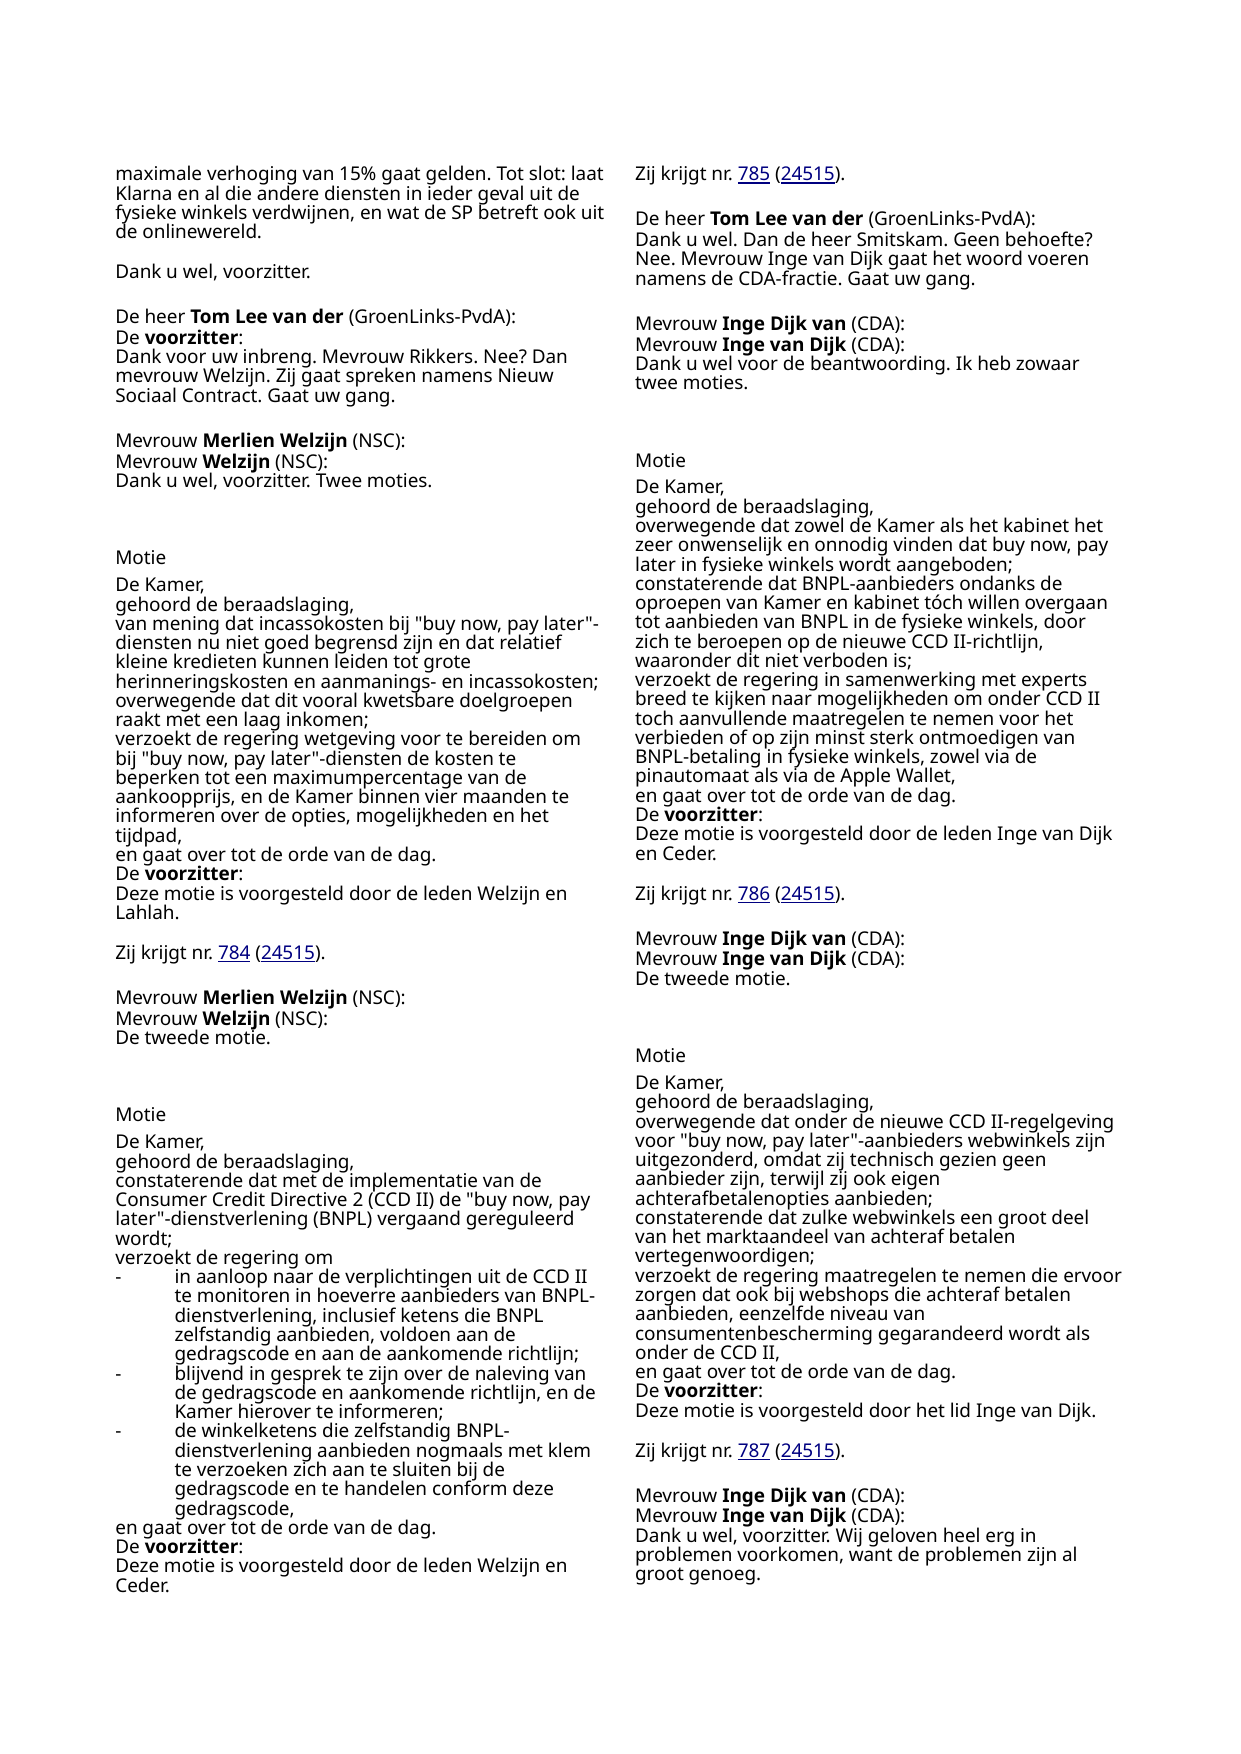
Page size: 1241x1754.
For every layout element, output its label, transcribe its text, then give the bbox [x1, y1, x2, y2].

text verzoekt de regering maatregelen te nemen die ervoor zorgen dat ook bij webshops die achteraf betalen aanbieden, eenzelfde niveau van consumentenbescherming gegarandeerd wordt als onder de CCD II, [635, 1267, 1125, 1363]
text Motie [115, 1102, 605, 1127]
text Mevrouw Inge van Dijk (CDA): [635, 1507, 1125, 1527]
text Mevrouw Merlien Welzijn (NSC): [115, 427, 605, 453]
text overwegende dat zowel de Kamer als het kabinet het zeer onwenselijk en onnodig vinden dat buy now, pay later in fysieke winkels wordt aangeboden; [635, 517, 1125, 575]
text De heer Tom Lee van der (GroenLinks-PvdA): [115, 303, 605, 329]
text De voorzitter: [115, 1538, 605, 1557]
text en gaat over tot de orde van de dag. [635, 787, 1125, 806]
text constaterende dat BNPL-aanbieders ondanks de oproepen van Kamer en kabinet tóch willen overgaan tot aanbieden van BNPL in de fysieke winkels, door zich te beroepen op de nieuwe CCD II-richtlijn, waaronder dit niet verboden is; [635, 575, 1125, 671]
text van mening dat incassokosten bij "buy now, pay later"-diensten nu niet goed begrensd zijn en dat relatief kleine kredieten kunnen leiden tot grote herinneringskosten en aanmanings- en incassokosten; [115, 615, 605, 692]
text gehoord de beraadslaging, [115, 1153, 605, 1172]
text constaterende dat zulke webwinkels een groot deel van het marktaandeel van achteraf betalen vertegenwoordigen; [635, 1209, 1125, 1267]
text Mevrouw Inge Dijk van (CDA): [635, 925, 1125, 950]
text verzoekt de regering om [115, 1249, 605, 1268]
text De voorzitter: [635, 1382, 1125, 1402]
text Deze motie is voorgesteld door de leden Welzijn en Ceder. [115, 1557, 605, 1596]
text en gaat over tot de orde van de dag. [635, 1363, 1125, 1382]
text Mevrouw Inge van Dijk (CDA): [635, 950, 1125, 970]
text De voorzitter: [115, 329, 605, 348]
text De Kamer, [635, 478, 1125, 498]
text Motie [635, 447, 1125, 472]
text Dank u wel. Dan de heer Smitskam. Geen behoefte? Nee. Mevrouw Inge van Dijk gaat het woord voeren namens de CDA-fractie. Gaat uw gang. [635, 231, 1125, 289]
text en gaat over tot de orde van de dag. [115, 1519, 605, 1538]
text constaterende dat met de implementatie van de Consumer Credit Directive 2 (CCD II) de "buy now, pay later"-dienstverlening (BNPL) vergaand gereguleerd wordt; [115, 1172, 605, 1249]
text overwegende dat onder de nieuwe CCD II-regelgeving voor "buy now, pay later"-aanbieders webwinkels zijn uitgezonderd, omdat zij technisch gezien geen aanbieder zijn, terwijl zij ook eigen achterafbetalenopties aanbieden; [635, 1113, 1125, 1209]
text De Kamer, [635, 1074, 1125, 1093]
text Zij krijgt nr. 785 (24515). [635, 165, 1125, 184]
text maximale verhoging van 15% gaat gelden. Tot slot: laat Klarna en al die andere diensten in ieder geval uit de fysieke winkels verdwijnen, en wat de SP betreft ook uit de onlinewereld. [115, 165, 605, 242]
text Mevrouw Inge Dijk van (CDA): [635, 1482, 1125, 1507]
list de winkelketens die zelfstandig BNPL-dienstverlening aanbieden nogmaals met klem te verzoeken zich aan te sluiten bij de gedragscode en te handelen conform deze gedragscode, [115, 1422, 605, 1519]
text gehoord de beraadslaging, [115, 596, 605, 615]
text Mevrouw Welzijn (NSC): [115, 453, 605, 472]
text Zij krijgt nr. 786 (24515). [635, 884, 1125, 904]
text Mevrouw Inge van Dijk (CDA): [635, 336, 1125, 355]
list blijvend in gesprek te zijn over de naleving van de gedragscode en aankomende richtlijn, en de Kamer hierover te informeren; [115, 1364, 605, 1422]
text De heer Tom Lee van der (GroenLinks-PvdA): [635, 205, 1125, 231]
text gehoord de beraadslaging, [635, 498, 1125, 517]
list in aanloop naar de verplichtingen uit de CCD II te monitoren in hoeverre aanbieders van BNPL-dienstverlening, inclusief ketens die BNPL zelfstandig aanbieden, voldoen aan de gedragscode en aan de aankomende richtlijn; [115, 1268, 605, 1364]
text Dank voor uw inbreng. Mevrouw Rikkers. Nee? Dan mevrouw Welzijn. Zij gaat spreken namens Nieuw Sociaal Contract. Gaat uw gang. [115, 348, 605, 406]
text verzoekt de regering wetgeving voor te bereiden om bij "buy now, pay later"-diensten de kosten te beperken tot een maximumpercentage van de aankoopprijs, en de Kamer binnen vier maanden te informeren over de opties, mogelijkheden en het tijdpad, [115, 730, 605, 846]
text Motie [635, 1042, 1125, 1068]
text Mevrouw Merlien Welzijn (NSC): [115, 984, 605, 1010]
text De voorzitter: [635, 806, 1125, 825]
text overwegende dat dit vooral kwetsbare doelgroepen raakt met een laag inkomen; [115, 692, 605, 730]
text De voorzitter: [115, 865, 605, 884]
text De tweede motie. [115, 1029, 605, 1048]
text Motie [115, 544, 605, 570]
text Deze motie is voorgesteld door de leden Welzijn en Lahlah. [115, 884, 605, 923]
text Dank u wel voor de beantwoording. Ik heb zowaar twee moties. [635, 355, 1125, 393]
text verzoekt de regering in samenwerking met experts breed te kijken naar mogelijkheden om onder CCD II toch aanvullende maatregelen te nemen voor het verbieden of op zijn minst sterk ontmoedigen van BNPL-betaling in fysieke winkels, zowel via de pinautomaat als via de Apple Wallet, [635, 671, 1125, 787]
text Dank u wel, voorzitter. Wij geloven heel erg in problemen voorkomen, want de problemen zijn al groot genoeg. [635, 1527, 1125, 1584]
text gehoord de beraadslaging, [635, 1093, 1125, 1113]
text Mevrouw Welzijn (NSC): [115, 1010, 605, 1029]
text De Kamer, [115, 576, 605, 596]
text Dank u wel, voorzitter. Twee moties. [115, 472, 605, 491]
text Zij krijgt nr. 784 (24515). [115, 944, 605, 963]
text De tweede motie. [635, 970, 1125, 989]
text Deze motie is voorgesteld door de leden Inge van Dijk en Ceder. [635, 825, 1125, 864]
text Zij krijgt nr. 787 (24515). [635, 1442, 1125, 1461]
text De Kamer, [115, 1133, 605, 1153]
text Deze motie is voorgesteld door het lid Inge van Dijk. [635, 1402, 1125, 1421]
text en gaat over tot de orde van de dag. [115, 846, 605, 865]
text Dank u wel, voorzitter. [115, 263, 605, 282]
text Mevrouw Inge Dijk van (CDA): [635, 310, 1125, 336]
